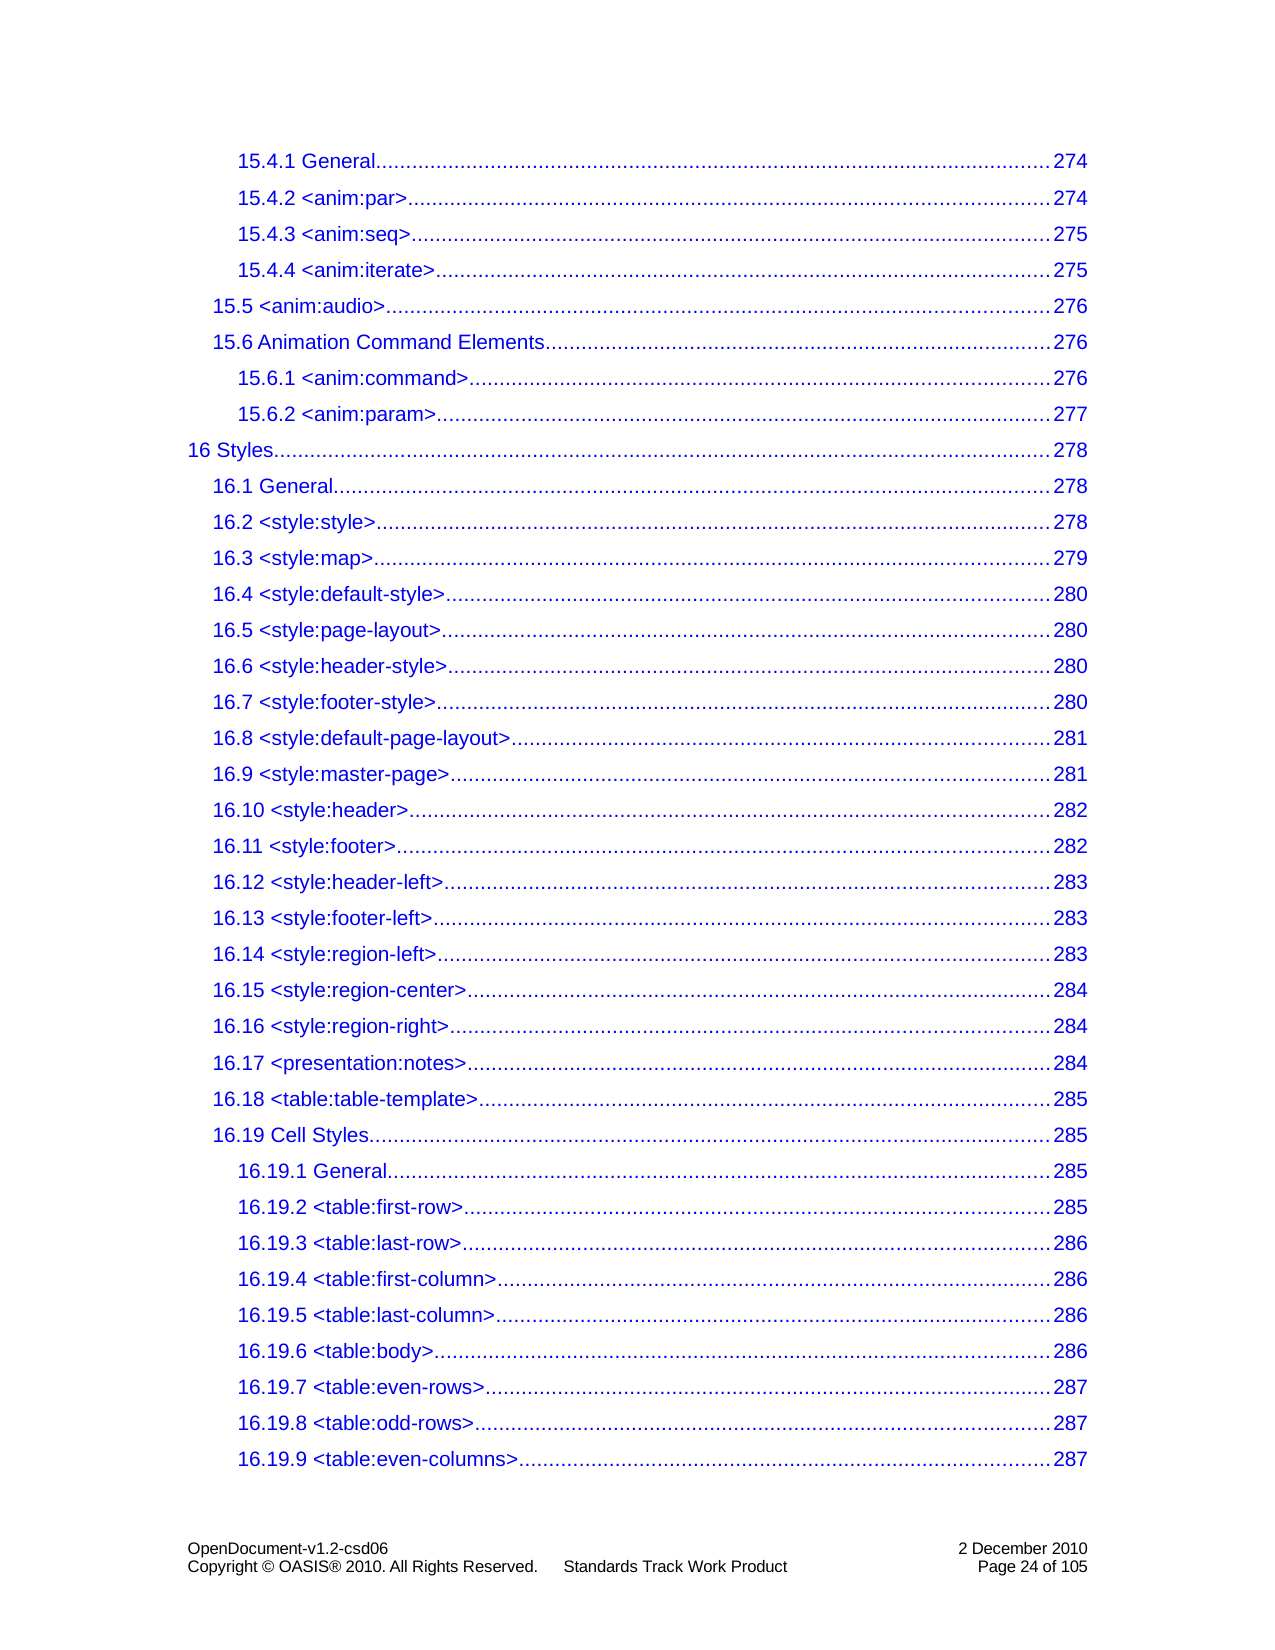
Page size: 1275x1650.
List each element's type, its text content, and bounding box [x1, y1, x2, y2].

text 16.11 <style:footer> 282 [212, 835, 1088, 858]
text 15.6.1 <anim:command> 276 [237, 366, 1088, 390]
text 16.2 <style:style> 278 [212, 510, 1088, 534]
text 16.19.1 General 285 [237, 1159, 1088, 1183]
text 16.6 <style:header-style> 280 [212, 654, 1088, 678]
text 15.5 <anim:audio> 276 [212, 294, 1088, 318]
text 16.5 <style:page-layout> 280 [212, 618, 1088, 642]
text 16.10 <style:header> 282 [212, 799, 1088, 822]
text 16.19.5 <table:last-column> 286 [237, 1303, 1088, 1327]
text 16.19 Cell Styles 285 [212, 1123, 1088, 1147]
text 16.14 <style:region-left> 283 [212, 943, 1088, 966]
text 15.4.1 General 274 [237, 150, 1088, 173]
text 15.4.2 <anim:par> 274 [237, 186, 1088, 209]
text 16.19.2 <table:first-row> 285 [237, 1195, 1088, 1219]
text 15.4.4 <anim:iterate> 275 [237, 258, 1088, 282]
text 16.16 <style:region-right> 284 [212, 1015, 1088, 1038]
text 16.13 <style:footer-left> 283 [212, 907, 1088, 930]
text 16.19.6 <table:body> 286 [237, 1339, 1088, 1363]
text 16.8 <style:default-page-layout> 281 [212, 727, 1088, 750]
text 16.4 <style:default-style> 280 [212, 582, 1088, 606]
text 16.12 <style:header-left> 283 [212, 871, 1088, 894]
text 16.3 <style:map> 279 [212, 546, 1088, 570]
text 16.19.8 <table:odd-rows> 287 [237, 1411, 1088, 1435]
text 16.18 <table:table-template> 285 [212, 1087, 1088, 1111]
text 15.6.2 <anim:param> 277 [237, 402, 1088, 426]
text 16.1 General 278 [212, 474, 1088, 498]
text 16.19.3 <table:last-row> 286 [237, 1231, 1088, 1255]
text 16 Styles 278 [187, 438, 1088, 462]
text 16.19.4 <table:first-column> 286 [237, 1267, 1088, 1291]
text 16.19.7 <table:even-rows> 287 [237, 1375, 1088, 1399]
text 16.15 <style:region-center> 284 [212, 979, 1088, 1002]
text 15.4.3 <anim:seq> 275 [237, 222, 1088, 246]
text 16.19.9 <table:even-columns> 287 [237, 1447, 1088, 1471]
text 16.7 <style:footer-style> 280 [212, 691, 1088, 714]
text 16.9 <style:master-page> 281 [212, 763, 1088, 786]
text 16.17 <presentation:notes> 284 [212, 1051, 1088, 1074]
text 15.6 Animation Command Elements 276 [212, 330, 1088, 354]
